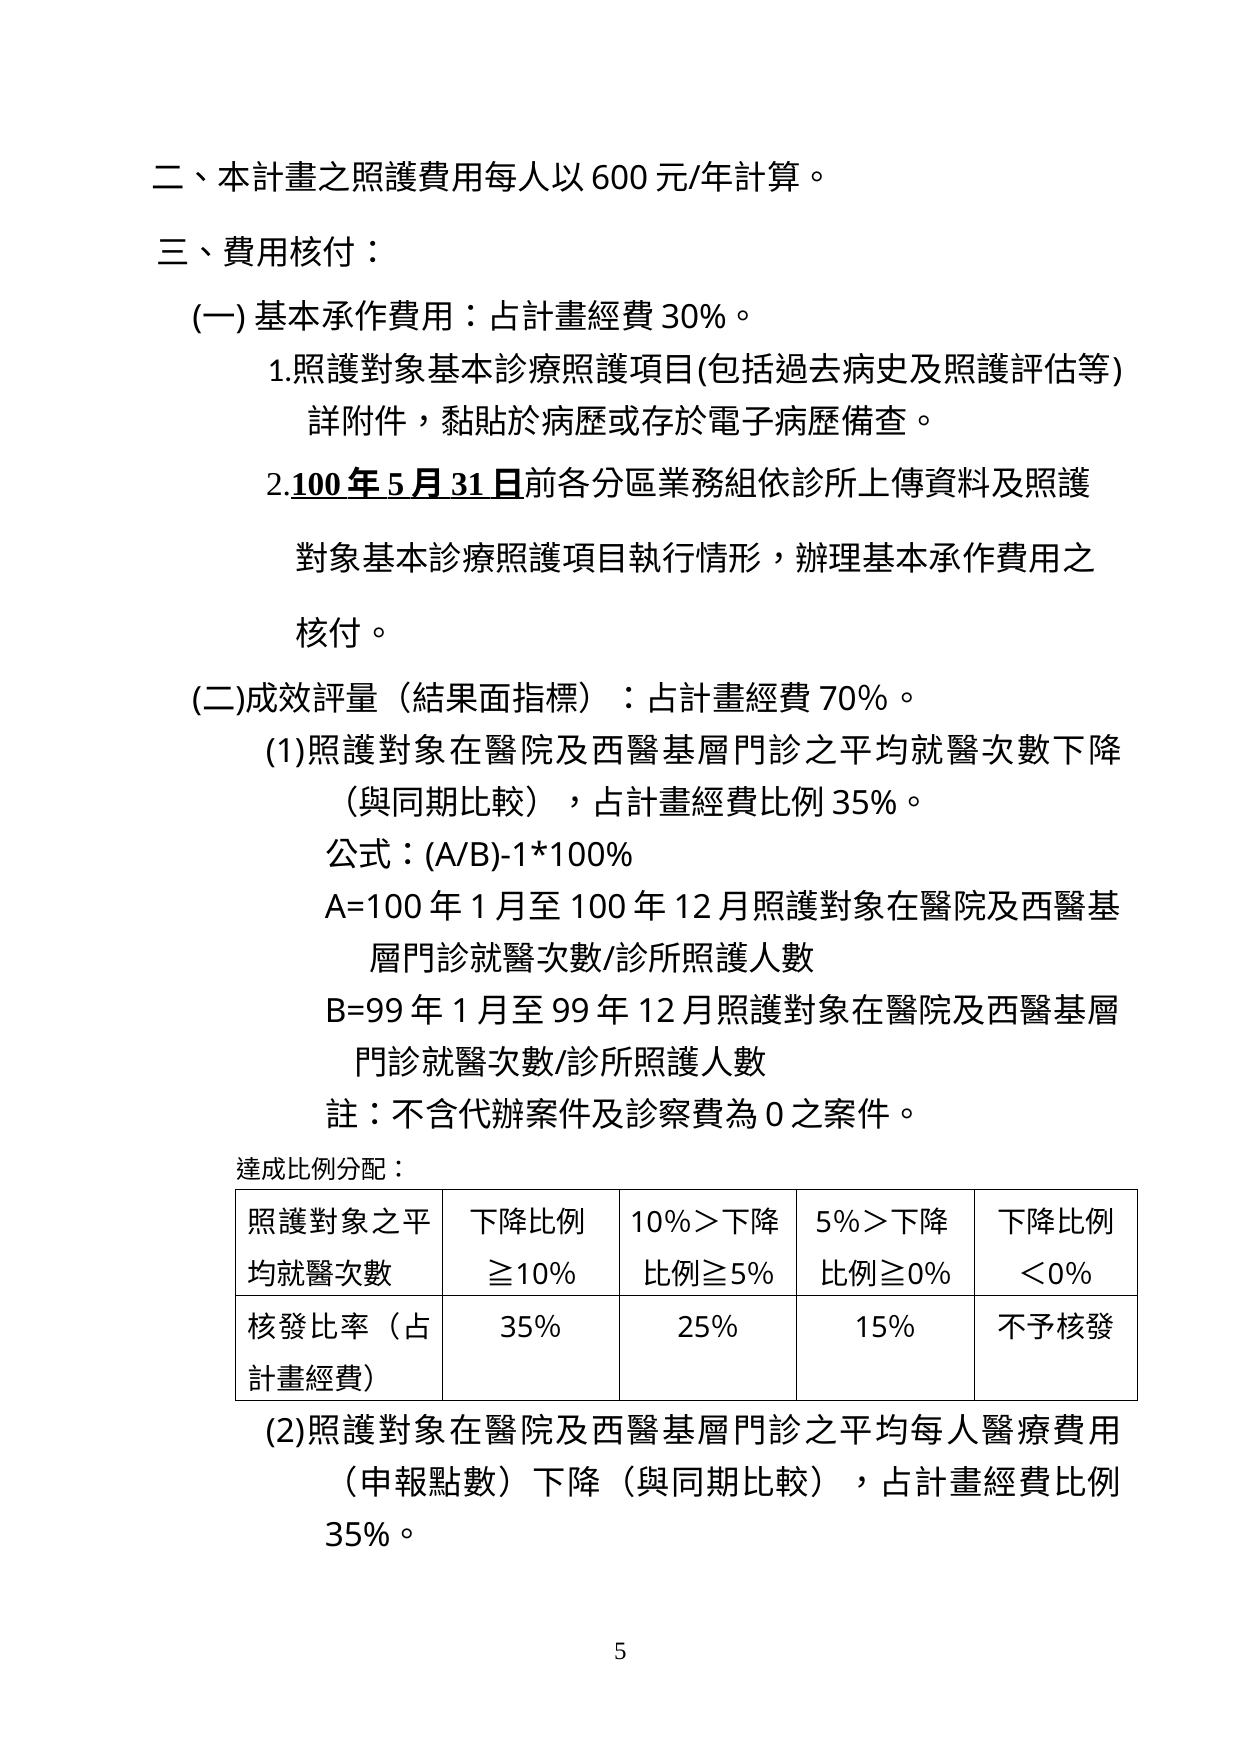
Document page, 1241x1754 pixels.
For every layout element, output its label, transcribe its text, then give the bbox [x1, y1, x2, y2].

table_cell 25％ [620, 1296, 796, 1400]
text B=99年1月至99年12月照護對象在醫院及西醫基層門診就醫次數/診所照護人數 [324, 981, 1122, 1085]
text 公式：(A/B)-1*100% [317, 825, 1122, 877]
text A=100年1月至100年12月照護對象在醫院及西醫基層門診就醫次數/診所照護人數 [324, 877, 1122, 981]
text 1.照護對象基本診療照護項目(包括過去病史及照護評估等)詳附件，黏貼於病歷或存於電子病歷備查。 [267, 339, 1122, 443]
text 達成比例分配： [118, 1137, 1122, 1189]
text 二、本計畫之照護費用每人以600元/年計算。 [151, 137, 1122, 212]
text (二)成效評量（結果面指標）：占計畫經費70％。 [118, 668, 1122, 721]
table_cell 15％ [797, 1296, 974, 1400]
text 三、費用核付： [118, 212, 1122, 287]
table_cell 核發比率（占計畫經費） [236, 1296, 442, 1400]
text 註：不含代辦案件及診察費為0之案件。 [317, 1085, 1122, 1137]
table_header 下降比例≧10％ [443, 1190, 619, 1294]
table_header 10％＞下降比例≧5％ [620, 1190, 796, 1294]
text (1)照護對象在醫院及西醫基層門診之平均就醫次數下降（與同期比較），占計畫經費比例35%。 [266, 721, 1122, 825]
table_header 下降比例＜0％ [975, 1190, 1137, 1294]
table_header 照護對象之平均就醫次數 [236, 1190, 442, 1294]
text (一) 基本承作費用：占計畫經費30%。 [192, 287, 1122, 339]
table_cell 35％ [443, 1296, 619, 1400]
table_header 5％＞下降比例≧0％ [797, 1190, 974, 1294]
text 2.100年5月31日前各分區業務組依診所上傳資料及照護對象基本診療照護項目執行情形，辦理基本承作費用之核付。 [266, 443, 1122, 668]
table_cell 不予核發 [975, 1296, 1137, 1400]
text (2)照護對象在醫院及西醫基層門診之平均每人醫療費用（申報點數）下降（與同期比較），占計畫經費比例35%。 [266, 1401, 1122, 1557]
